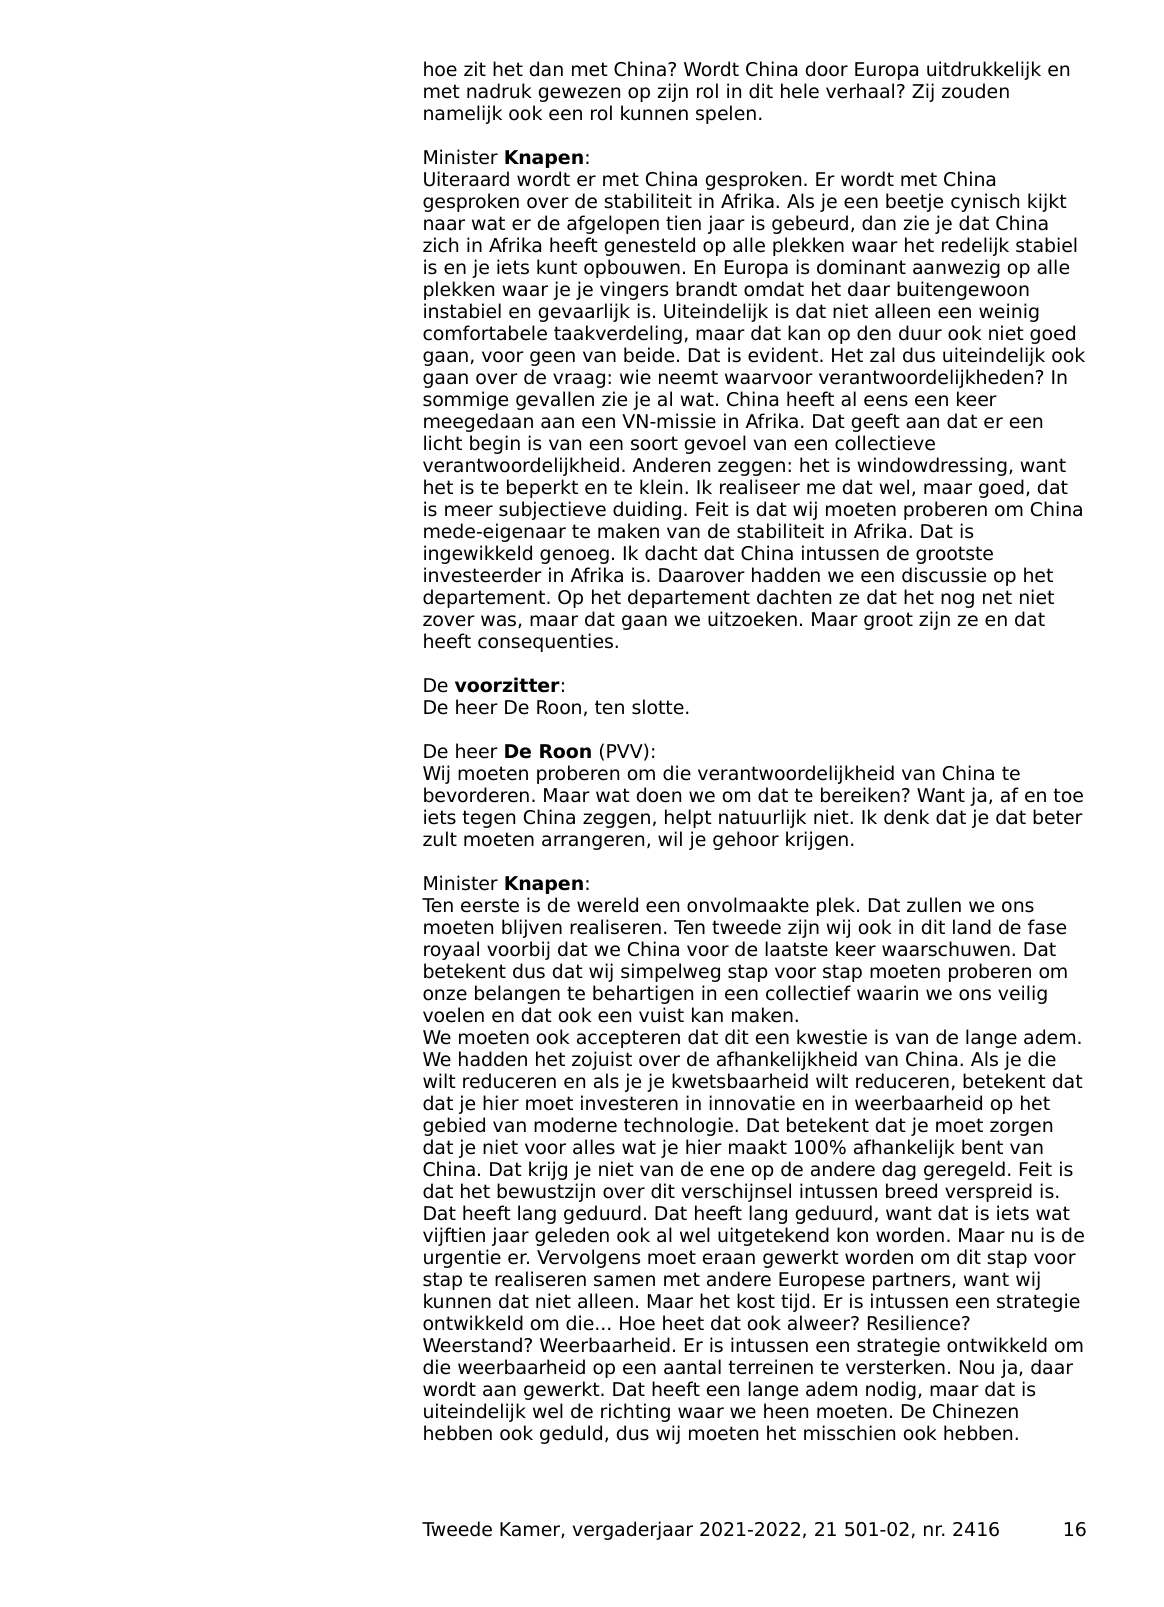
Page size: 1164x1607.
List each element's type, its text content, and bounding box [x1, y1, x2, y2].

text Uiteraard wordt er met China gesproken. Er wordt met China gesproken over de stabiliteit in Afrika. Als je een beetje cynisch kijkt naar wat er de afgelopen tien jaar is gebeurd, dan zie je dat China zich in Afrika heeft genesteld op alle plekken waar het redelijk stabiel is en je iets kunt opbouwen. En Europa is dominant aanwezig op alle plekken waar je je vingers brandt omdat het daar buitengewoon instabiel en gevaarlijk is. Uiteindelijk is dat niet alleen een weinig comfortabele taakverdeling, maar dat kan op den duur ook niet goed gaan, voor geen van beide. Dat is evident. Het zal dus uiteindelijk ook gaan over de vraag: wie neemt waarvoor verantwoordelijkheden? In sommige gevallen zie je al wat. China heeft al eens een keer meegedaan aan een VN-missie in Afrika. Dat geeft aan dat er een licht begin is van een soort gevoel van een collectieve verantwoordelijkheid. Anderen zeggen: het is windowdressing, want het is te beperkt en te klein. Ik realiseer me dat wel, maar goed, dat is meer subjectieve duiding. Feit is dat wij moeten proberen om China mede-eigenaar te maken van de stabiliteit in Afrika. Dat is ingewikkeld genoeg. Ik dacht dat China intussen de grootste investeerder in Afrika is. Daarover hadden we een discussie op het departement. Op het departement dachten ze dat het nog net niet zover was, maar dat gaan we uitzoeken. Maar groot zijn ze en dat heeft consequenties. [422, 169, 1087, 653]
text De voorzitter: [422, 675, 1087, 697]
text Ten eerste is de wereld een onvolmaakte plek. Dat zullen we ons moeten blijven realiseren. Ten tweede zijn wij ook in dit land de fase royaal voorbij dat we China voor de laatste keer waarschuwen. Dat betekent dus dat wij simpelweg stap voor stap moeten proberen om onze belangen te behartigen in een collectief waarin we ons veilig voelen en dat ook een vuist kan maken. [422, 895, 1087, 1027]
text Minister Knapen: [422, 147, 1087, 169]
text We moeten ook accepteren dat dit een kwestie is van de lange adem. We hadden het zojuist over de afhankelijkheid van China. Als je die wilt reduceren en als je je kwetsbaarheid wilt reduceren, betekent dat dat je hier moet investeren in innovatie en in weerbaarheid op het gebied van moderne technologie. Dat betekent dat je moet zorgen dat je niet voor alles wat je hier maakt 100% afhankelijk bent van China. Dat krijg je niet van de ene op de andere dag geregeld. Feit is dat het bewustzijn over dit verschijnsel intussen breed verspreid is. Dat heeft lang geduurd. Dat heeft lang geduurd, want dat is iets wat vijftien jaar geleden ook al wel uitgetekend kon worden. Maar nu is de urgentie er. Vervolgens moet eraan gewerkt worden om dit stap voor stap te realiseren samen met andere Europese partners, want wij kunnen dat niet alleen. Maar het kost tijd. Er is intussen een strategie ontwikkeld om die... Hoe heet dat ook alweer? Resilience? Weerstand? Weerbaarheid. Er is intussen een strategie ontwikkeld om die weerbaarheid op een aantal terreinen te versterken. Nou ja, daar wordt aan gewerkt. Dat heeft een lange adem nodig, maar dat is uiteindelijk wel de richting waar we heen moeten. De Chinezen hebben ook geduld, dus wij moeten het misschien ook hebben. [422, 1027, 1087, 1444]
text De heer De Roon (PVV): [422, 741, 1087, 763]
text Wij moeten proberen om die verantwoordelijkheid van China te bevorderen. Maar wat doen we om dat te bereiken? Want ja, af en toe iets tegen China zeggen, helpt natuurlijk niet. Ik denk dat je dat beter zult moeten arrangeren, wil je gehoor krijgen. [422, 763, 1087, 851]
text Minister Knapen: [422, 873, 1087, 895]
text De heer De Roon, ten slotte. [422, 697, 1087, 719]
text hoe zit het dan met China? Wordt China door Europa uitdrukkelijk en met nadruk gewezen op zijn rol in dit hele verhaal? Zij zouden namelijk ook een rol kunnen spelen. [422, 59, 1087, 125]
